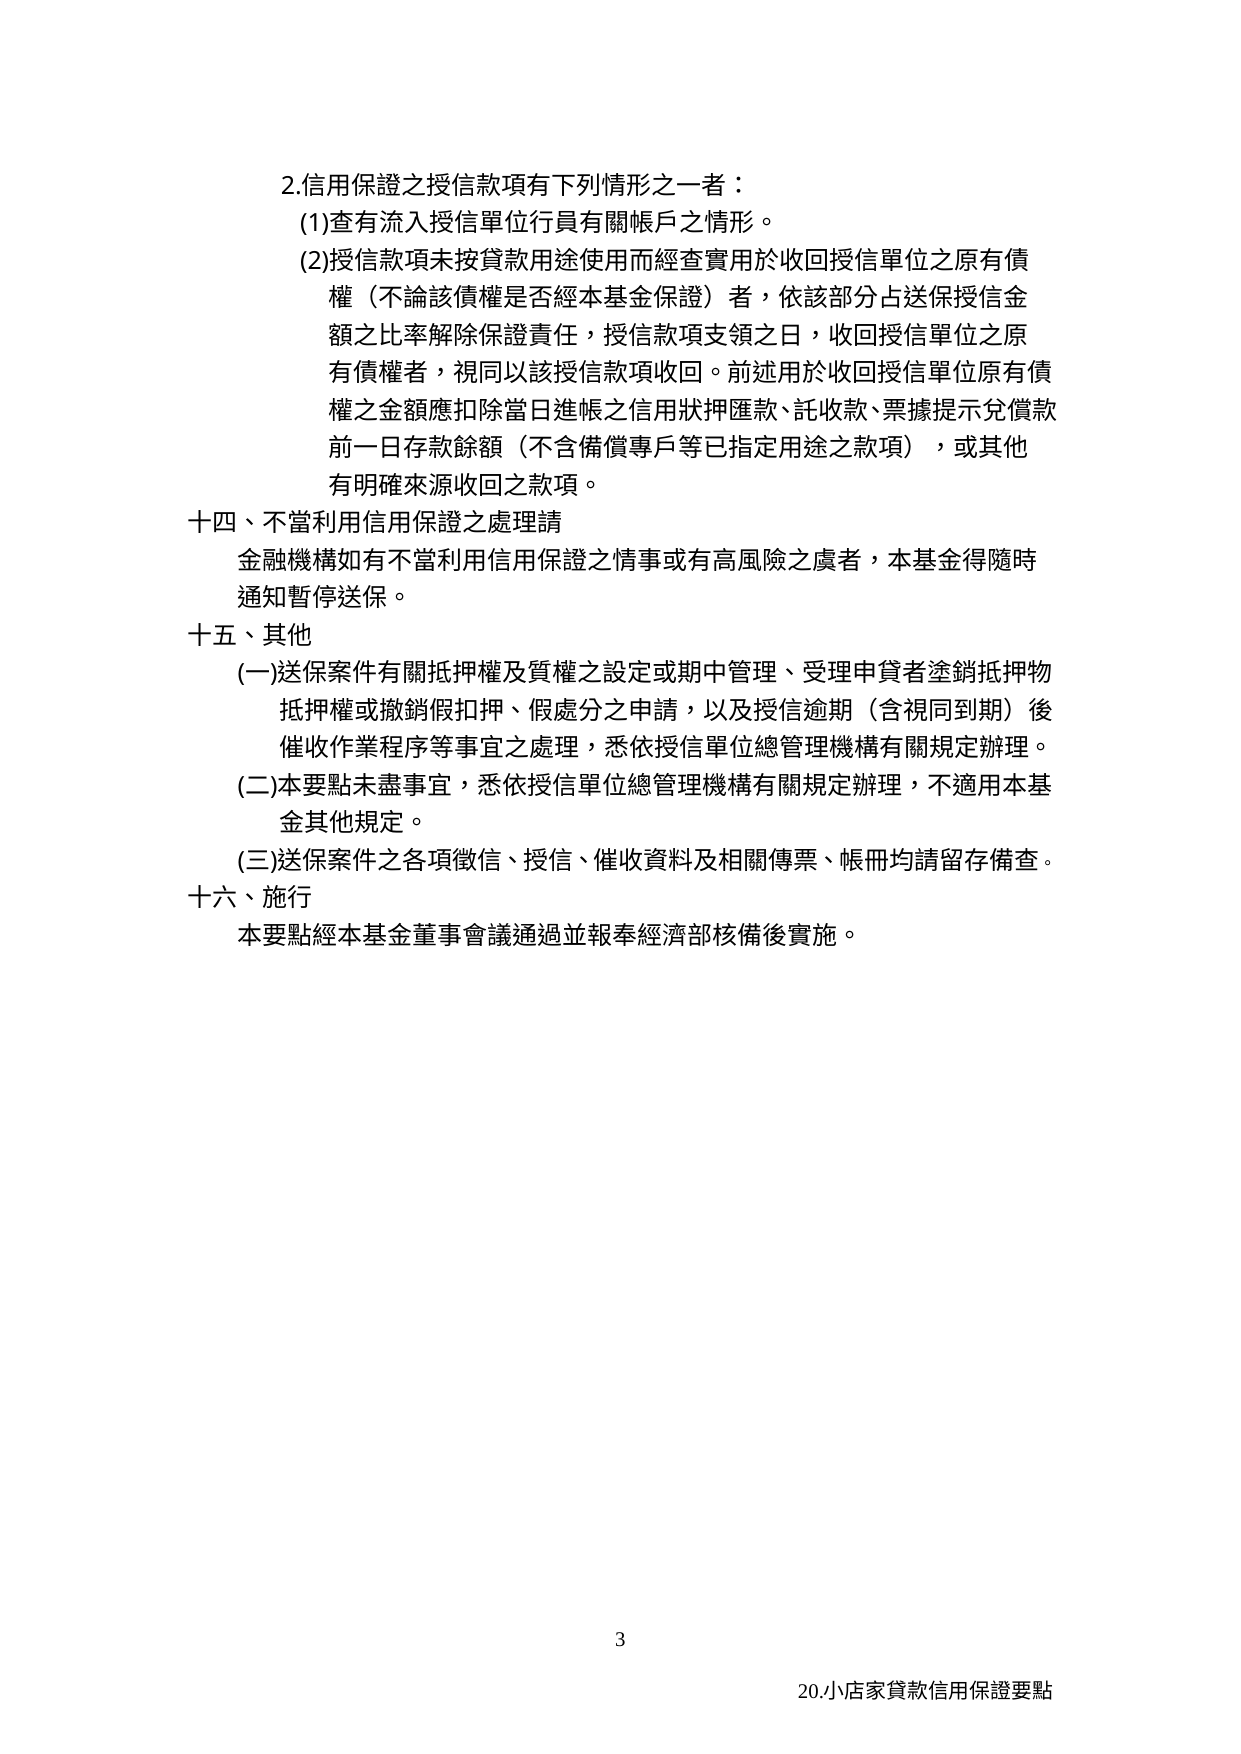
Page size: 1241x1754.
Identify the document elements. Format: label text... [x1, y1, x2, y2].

text (三)送保案件之各項徵信、授信、催收資料及相關傳票、帳冊均請留存備查。 [237, 839, 1053, 877]
text 十五、其他 [187, 614, 1053, 652]
text 本要點經本基金董事會議通過並報奉經濟部核備後實施。 [237, 914, 1053, 952]
text 十四、不當利用信用保證之處理請 [187, 502, 1053, 539]
text (一)送保案件有關抵押權及質權之設定或期中管理、受理申貸者塗銷抵押物抵押權或撤銷假扣押、假處分之申請，以及授信逾期（含視同到期）後催收作業程序等事宜之處理，悉依授信單位總管理機構有關規定辦理。 [237, 652, 1053, 764]
text (1)查有流入授信單位行員有關帳戶之情形。 [300, 202, 1053, 239]
text (2)授信款項未按貸款用途使用而經查實用於收回授信單位之原有債權（不論該債權是否經本基金保證）者，依該部分占送保授信金額之比率解除保證責任，授信款項支領之日，收回授信單位之原有債權者，視同以該授信款項收回。前述用於收回授信單位原有債權之金額應扣除當日進帳之信用狀押匯款、託收款、票據提示兌償款、前一日存款餘額（不含備償專戶等已指定用途之款項），或其他有明確來源收回之款項。 [300, 239, 1053, 502]
text 十六、施行 [187, 877, 1053, 914]
text (二)本要點未盡事宜，悉依授信單位總管理機構有關規定辦理，不適用本基金其他規定。 [237, 764, 1053, 839]
text 2.信用保證之授信款項有下列情形之一者： [281, 164, 1053, 202]
text 金融機構如有不當利用信用保證之情事或有高風險之虞者，本基金得隨時通知暫停送保。 [237, 539, 1053, 614]
